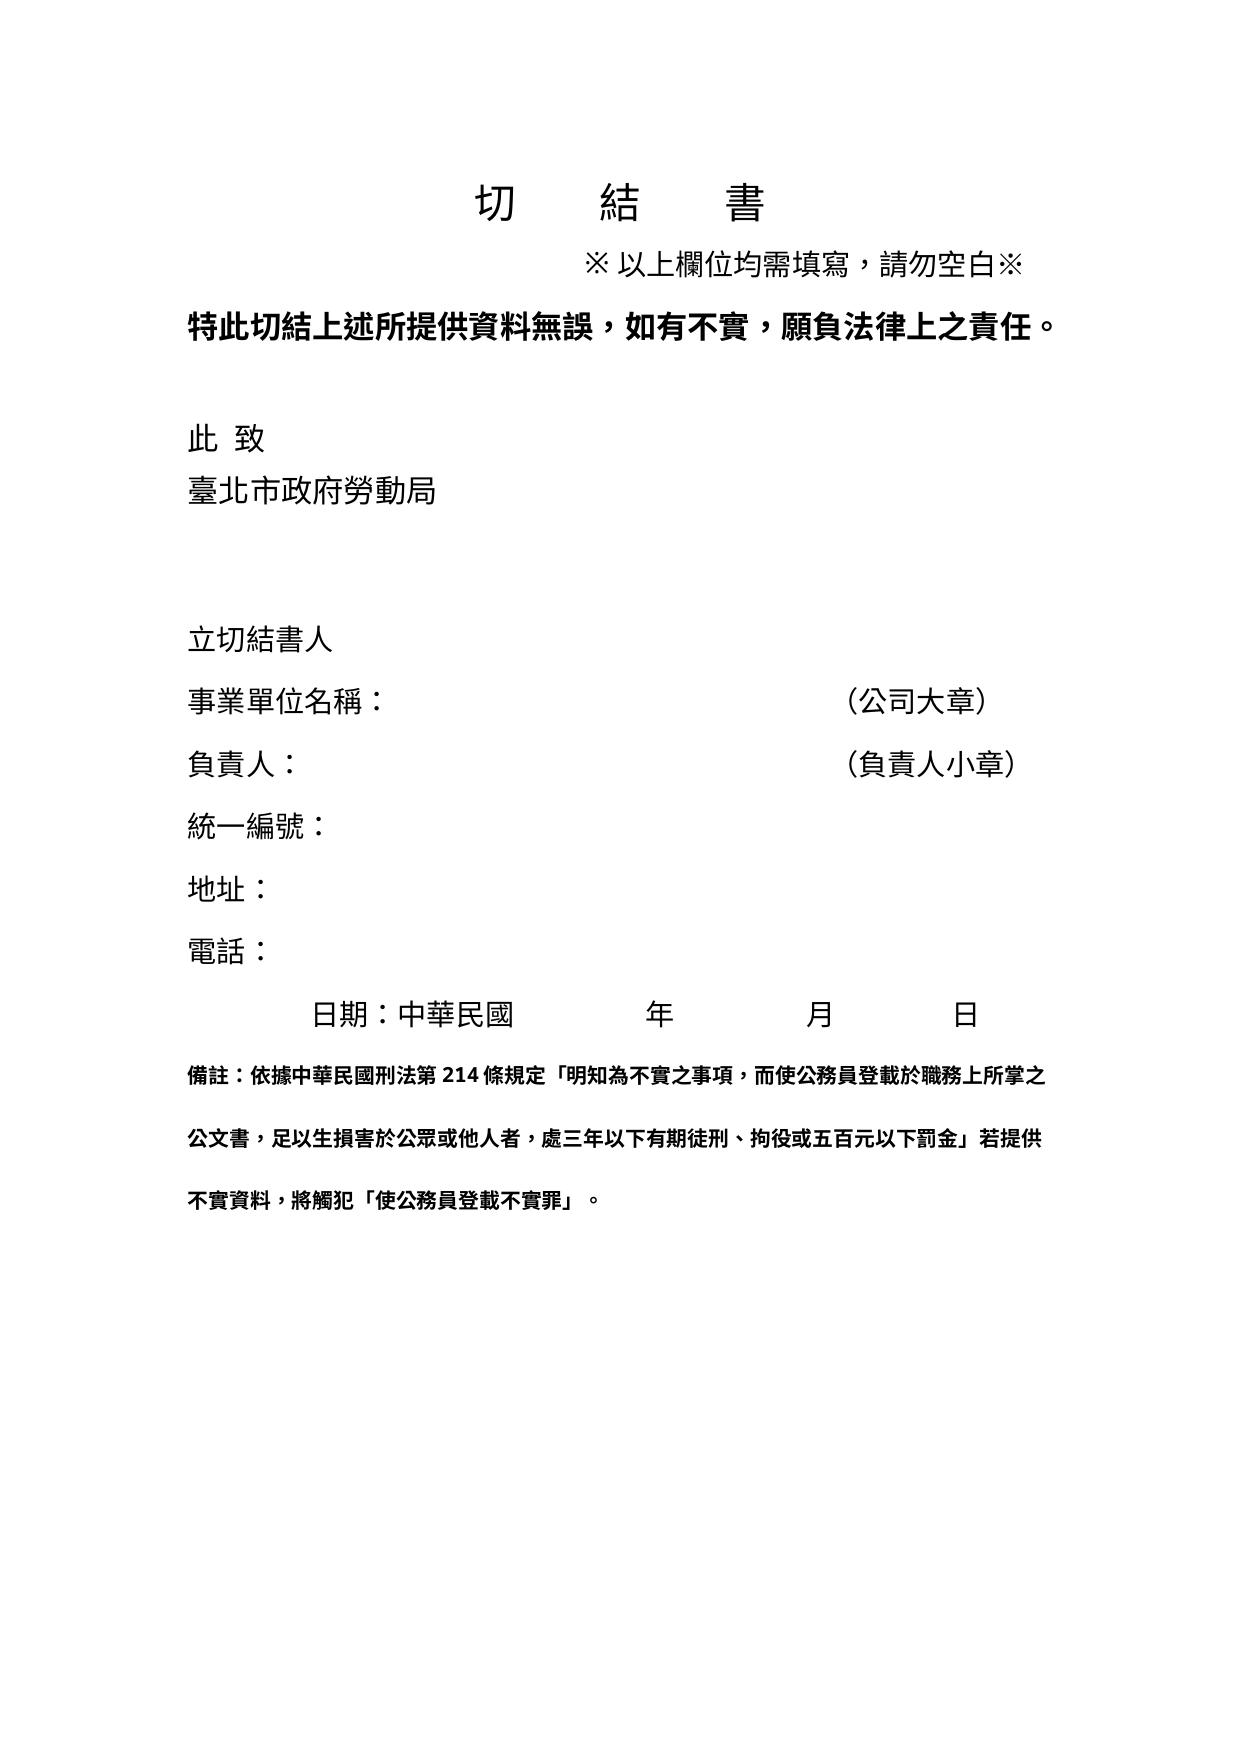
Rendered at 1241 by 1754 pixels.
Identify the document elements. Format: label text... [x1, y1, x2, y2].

text 統一編號： [187, 783, 1053, 846]
text 臺北市政府勞動局 [187, 460, 1053, 512]
text 立切結書人 [187, 596, 1053, 658]
text 日期：中華民國 年 月 日 [187, 971, 1053, 1033]
text 事業單位名稱： （公司大章） [187, 658, 1053, 721]
text 電話： [187, 908, 1053, 971]
list 以上欄位均需填寫，請勿空白※ [579, 221, 1053, 283]
text 特此切結上述所提供資料無誤，如有不實，願負法律上之責任。 [187, 283, 1053, 346]
text 切 結 書 [187, 158, 1053, 221]
text 此 致 [187, 408, 1053, 460]
text 地址： [187, 846, 1053, 908]
text 備註：依據中華民國刑法第214條規定「明知為不實之事項，而使公務員登載於職務上所掌之公文書，足以生損害於公眾或他人者，處三年以下有期徒刑、拘役或五百元以下罰金」若提供不實資料，將觸犯「使公務員登載不實罪」。 [187, 1033, 1053, 1221]
text 負責人： （負責人小章） [187, 721, 1053, 783]
